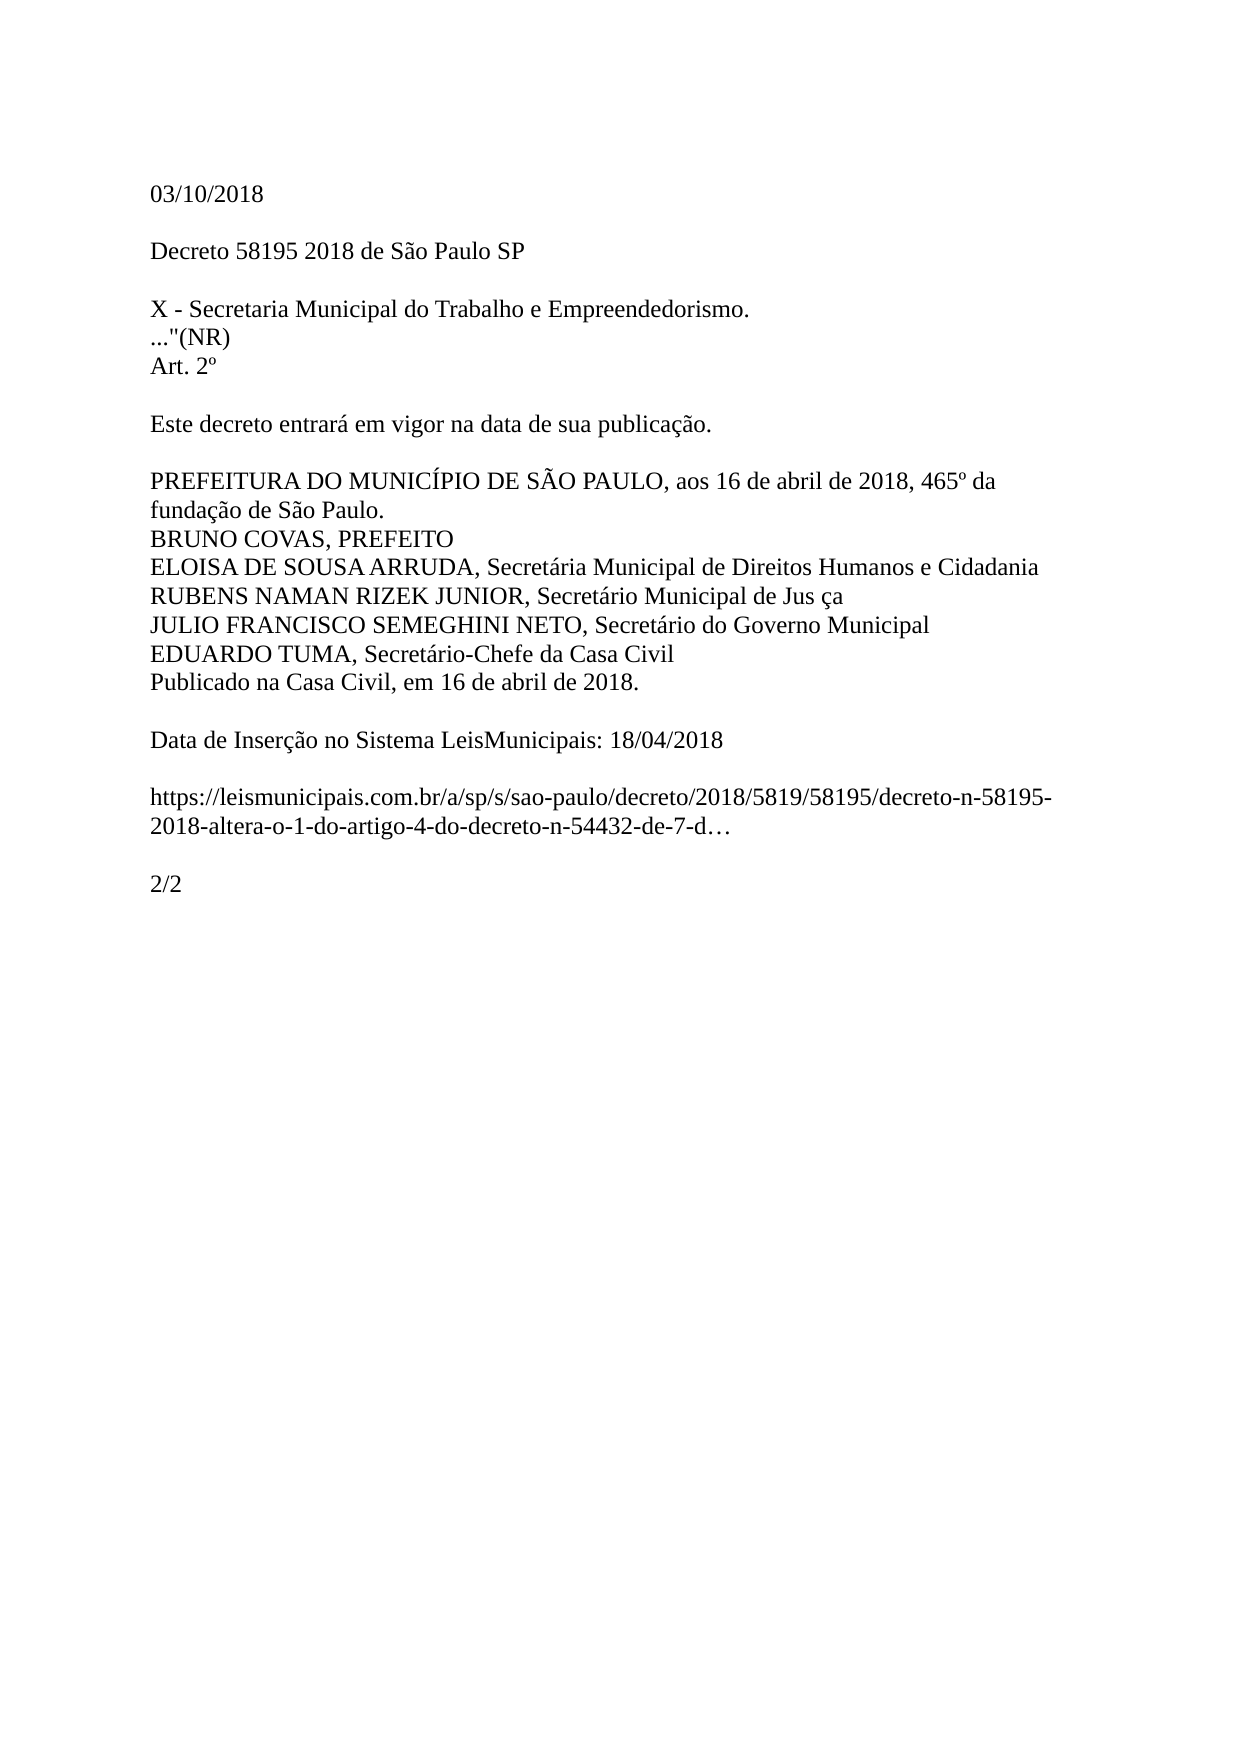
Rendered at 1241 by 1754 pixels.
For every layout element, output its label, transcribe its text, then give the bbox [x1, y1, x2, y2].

text Art. 2º [150, 351, 1090, 380]
text ELOISA DE SOUSA ARRUDA, Secretária Municipal de Direitos Humanos e Cidadania [150, 552, 1090, 581]
text 03/10/2018 [150, 179, 1090, 207]
text RUBENS NAMAN RIZEK JUNIOR, Secretário Municipal de Jus ça [150, 581, 1090, 610]
text X - Secretaria Municipal do Trabalho e Empreendedorismo. [150, 294, 1090, 322]
text 2/2 [150, 869, 1090, 897]
text PREFEITURA DO MUNICÍPIO DE SÃO PAULO, aos 16 de abril de 2018, 465º da fundação de São Paulo. [150, 466, 1090, 524]
text JULIO FRANCISCO SEMEGHINI NETO, Secretário do Governo Municipal [150, 610, 1090, 639]
text https://leismunicipais.com.br/a/sp/s/sao-paulo/decreto/2018/5819/58195/decreto-n-58195-2018-altera-o-1-do-artigo-4-do-decreto-n-54432-de-7-d… [150, 782, 1090, 840]
text ..."(NR) [150, 322, 1090, 351]
text BRUNO COVAS, PREFEITO [150, 524, 1090, 552]
text Publicado na Casa Civil, em 16 de abril de 2018. [150, 667, 1090, 696]
text EDUARDO TUMA, Secretário-Chefe da Casa Civil [150, 639, 1090, 667]
text Data de Inserção no Sistema LeisMunicipais: 18/04/2018 [150, 725, 1090, 754]
text Este decreto entrará em vigor na data de sua publicação. [150, 409, 1090, 437]
text Decreto 58195 2018 de São Paulo SP [150, 236, 1090, 265]
